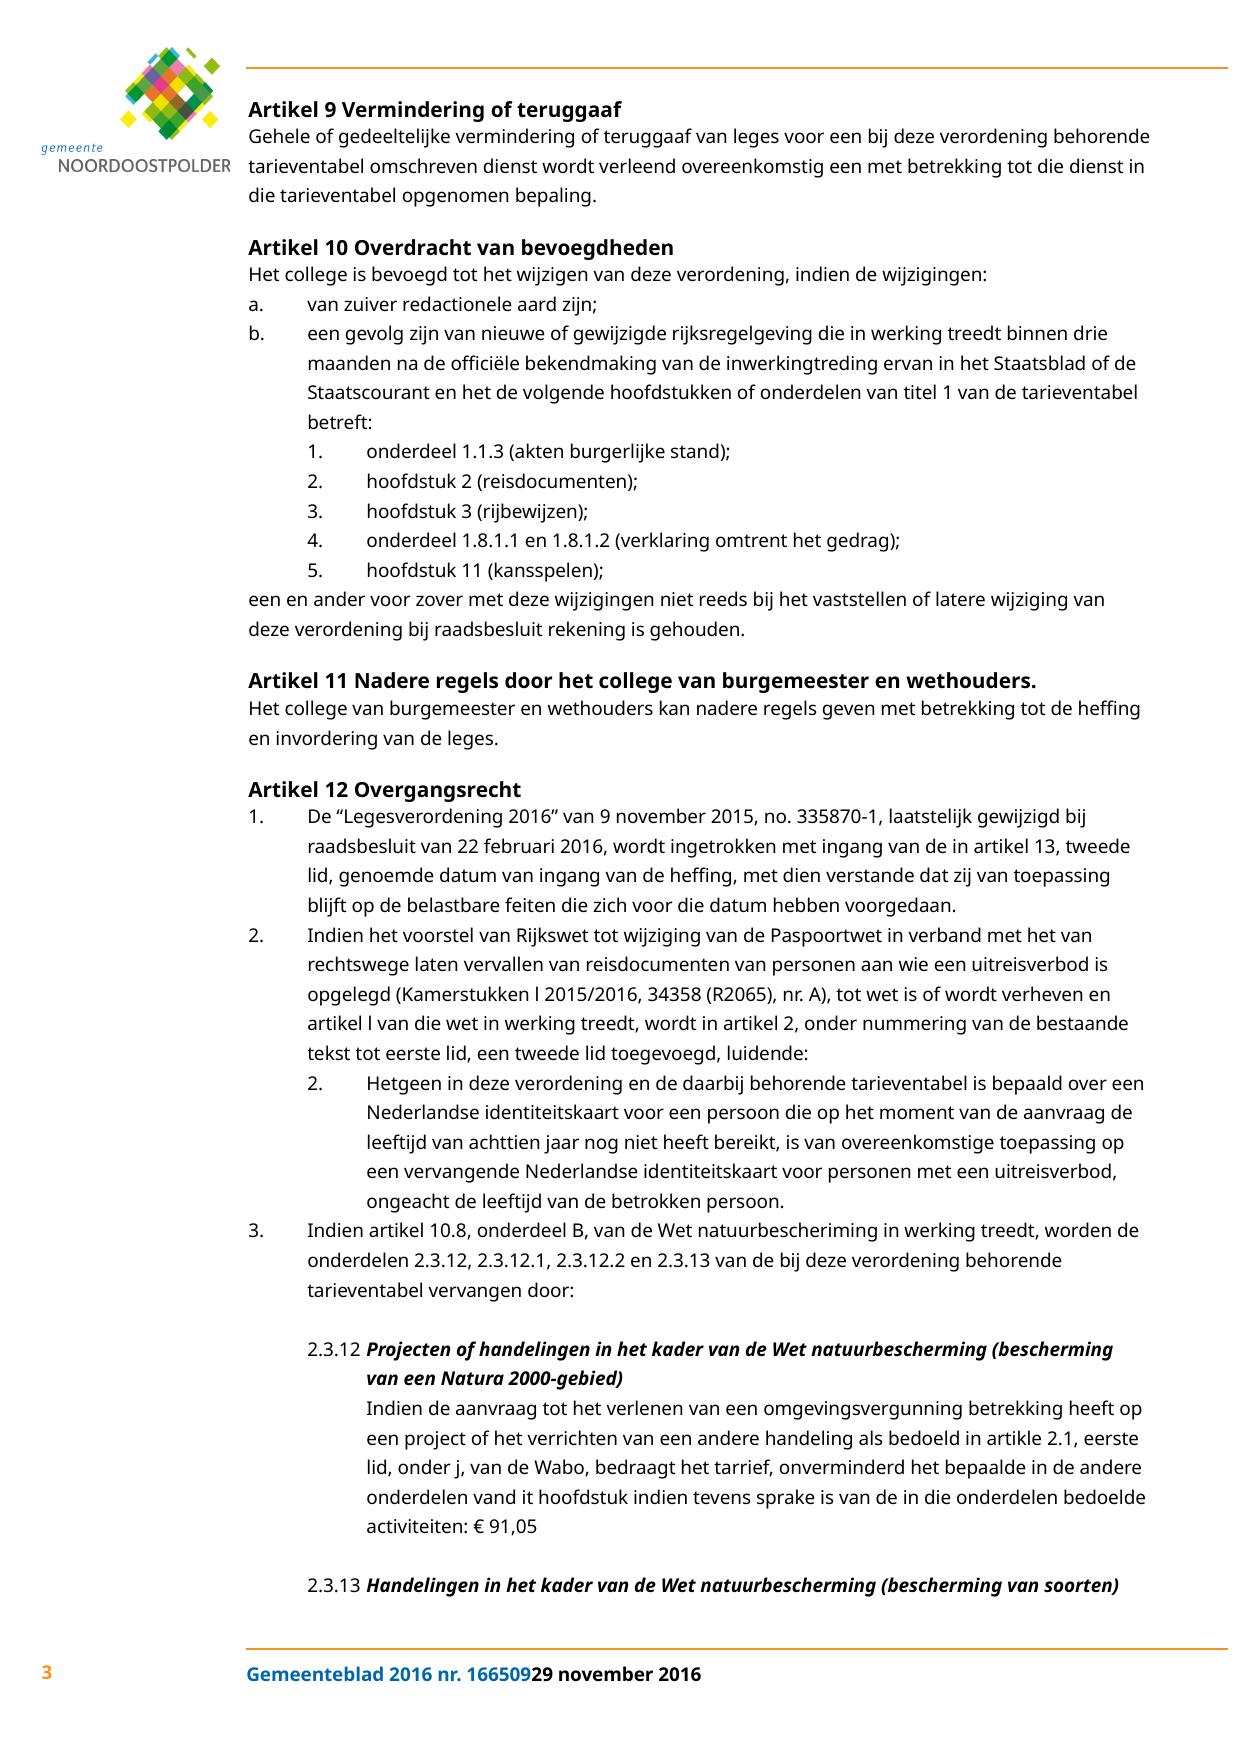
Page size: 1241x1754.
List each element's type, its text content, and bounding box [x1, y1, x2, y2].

list De “Legesverordening 2016” van 9 november 2015, no. 335870-1, laatstelijk gewijzigd bij raadsbesluit van 22 februari 2016, wordt ingetrokken met ingang van de in artikel 13, tweede lid, genoemde datum van ingang van de heffing, met dien verstande dat zij van toepassing blijft op de belastbare feiten die zich voor die datum hebben voorgedaan. [248, 803, 1152, 918]
list Indien artikel 10.8, onderdeel B, van de Wet natuurbescheriming in werking treedt, worden de onderdelen 2.3.12, 2.3.12.1, 2.3.12.2 en 2.3.13 van de bij deze verordening behorende tarieventabel vervangen door: [248, 1218, 1152, 1303]
list hoofdstuk 3 (rijbewijzen); [307, 498, 1152, 524]
list Projecten of handelingen in het kader van de Wet natuurbescherming (bescherming van een Natura 2000-gebied) [307, 1336, 1152, 1391]
text Artikel 11 Nadere regels door het college van burgemeester en wethouders. [248, 667, 1152, 695]
list hoofdstuk 2 (reisdocumenten); [307, 468, 1152, 494]
list Handelingen in het kader van de Wet natuurbescherming (bescherming van soorten) [307, 1573, 1152, 1598]
text Het college van burgemeester en wethouders kan nadere regels geven met betrekking tot de heffing en invordering van de leges. [248, 695, 1152, 750]
list hoofdstuk 11 (kansspelen); [307, 557, 1152, 583]
picture [41, 47, 231, 172]
list Indien het voorstel van Rijkswet tot wijziging van de Paspoortwet in verband met het van rechtswege laten vervallen van reisdocumenten van personen aan wie een uitreisverbod is opgelegd (Kamerstukken l 2015/2016, 34358 (R2065), nr. A), tot wet is of wordt verheven en artikel l van die wet in werking treedt, wordt in artikel 2, onder nummering van de bestaande tekst tot eerste lid, een tweede lid toegevoegd, luidende: [248, 922, 1152, 1066]
list Indien de aanvraag tot het verlenen van een omgevingsvergunning betrekking heeft op een project of het verrichten van een andere handeling als bedoeld in artikle 2.1, eerste lid, onder j, van de Wabo, bedraagt het tarrief, onverminderd het bepaalde in de andere onderdelen vand it hoofdstuk indien tevens sprake is van de in die onderdelen bedoelde activiteiten: € 91,05 [307, 1395, 1152, 1539]
list een gevolg zijn van nieuwe of gewijzigde rijksregelgeving die in werking treedt binnen drie maanden na de officiële bekendmaking van de inwerkingtreding ervan in het Staatsblad of de Staatscourant en het de volgende hoofdstukken of onderdelen van titel 1 van de tarieventabel betreft: [248, 320, 1152, 435]
text Gehele of gedeeltelijke vermindering of teruggaaf van leges voor een bij deze verordening behorende tarieventabel omschreven dienst wordt verleend overeenkomstig een met betrekking tot die dienst in die tarieventabel opgenomen bepaling. [248, 123, 1152, 208]
text Artikel 12 Overgangsrecht [248, 775, 1152, 803]
text een en ander voor zover met deze wijzigingen niet reeds bij het vaststellen of latere wijziging van deze verordening bij raadsbesluit rekening is gehouden. [248, 587, 1152, 642]
list Hetgeen in deze verordening en de daarbij behorende tarieventabel is bepaald over een Nederlandse identiteitskaart voor een persoon die op het moment van de aanvraag de leeftijd van achttien jaar nog niet heeft bereikt, is van overeenkomstige toepassing op een vervangende Nederlandse identiteitskaart voor personen met een uitreisverbod, ongeacht de leeftijd van de betrokken persoon. [307, 1070, 1152, 1214]
list onderdeel 1.1.3 (akten burgerlijke stand); [307, 439, 1152, 464]
text Artikel 9 Vermindering of teruggaaf [248, 95, 1152, 123]
list onderdeel 1.8.1.1 en 1.8.1.2 (verklaring omtrent het gedrag); [307, 527, 1152, 553]
list van zuiver redactionele aard zijn; [248, 291, 1152, 317]
text Artikel 10 Overdracht van bevoegdheden [248, 233, 1152, 261]
text Het college is bevoegd tot het wijzigen van deze verordening, indien de wijzigingen: [248, 261, 1152, 287]
